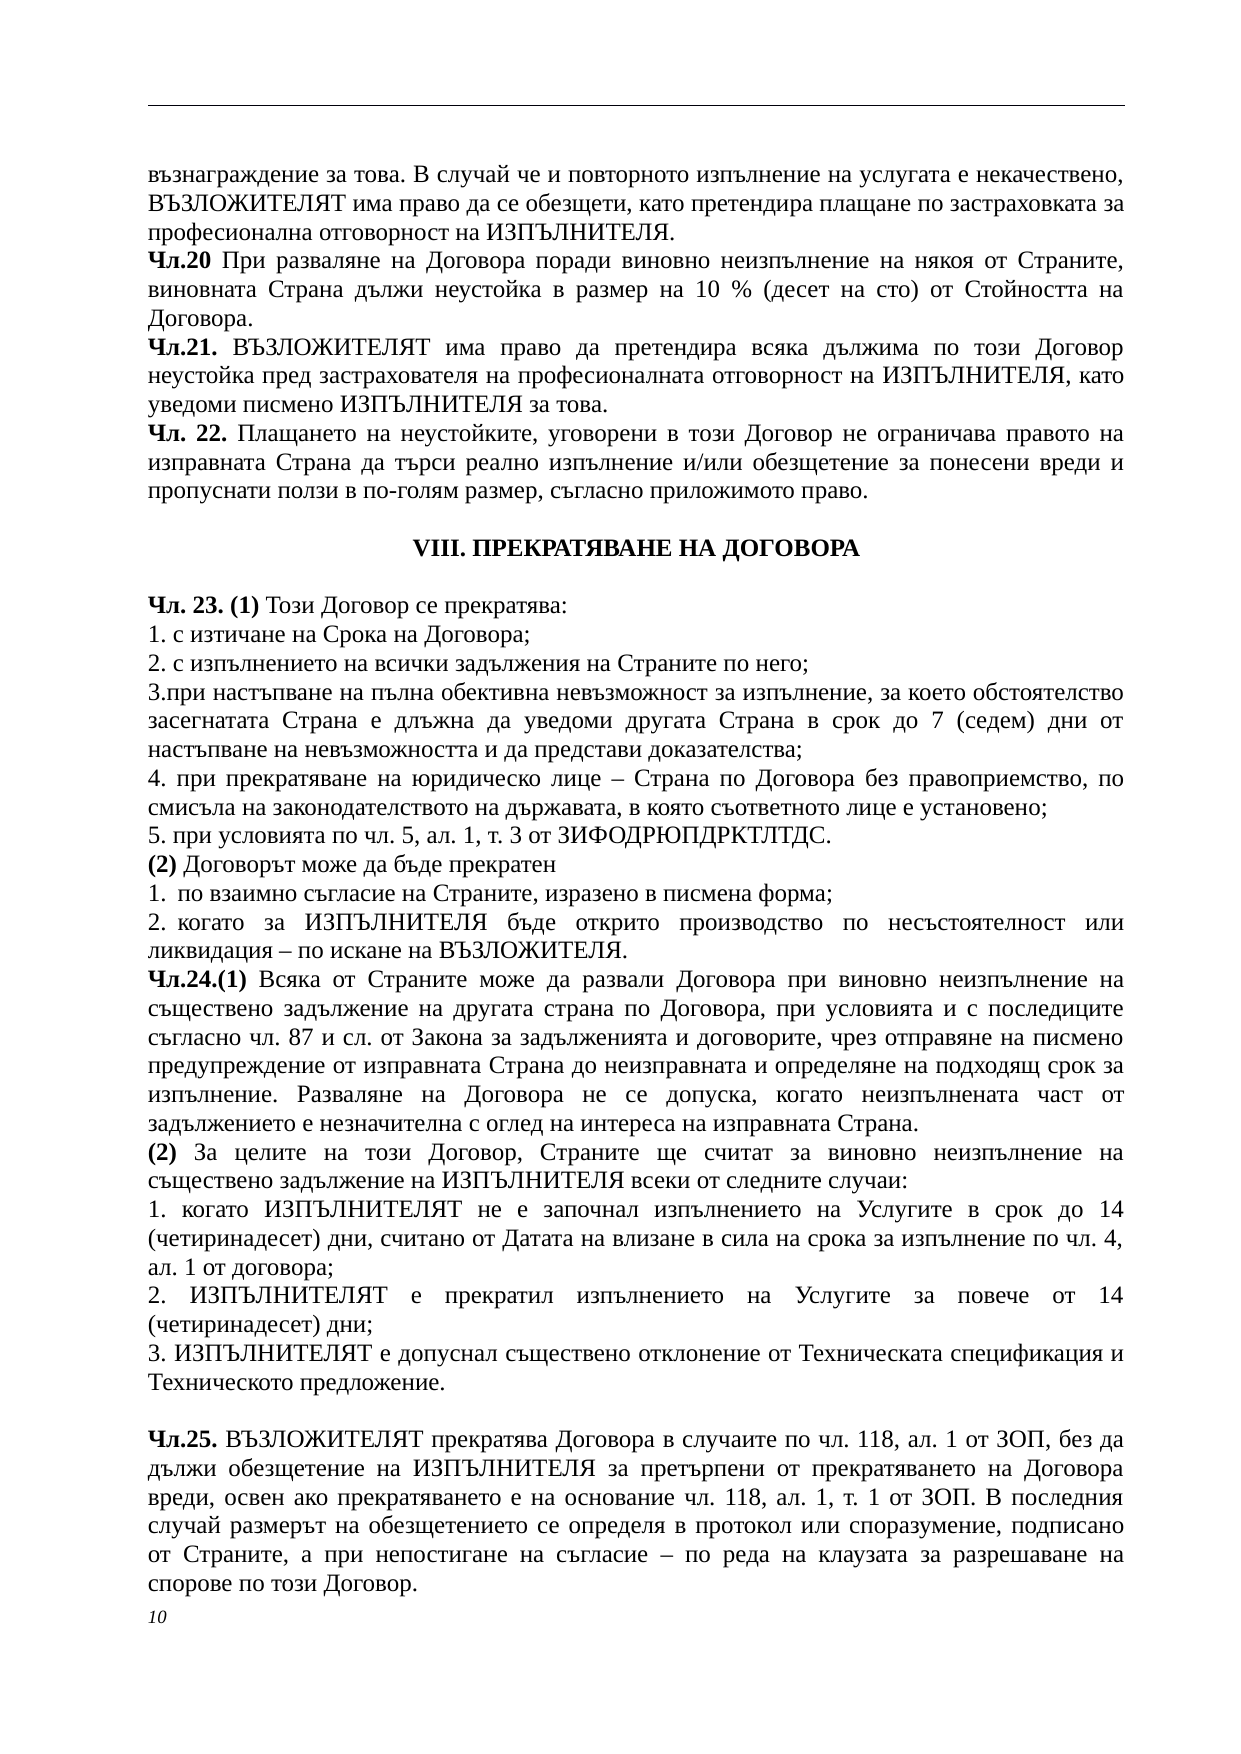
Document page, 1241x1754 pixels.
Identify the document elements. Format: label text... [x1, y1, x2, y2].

text 1. когато ИЗПЪЛНИТЕЛЯТ не е започнал изпълнението на Услугите в срок до 14 (четиринадесет) дни, считано от Датата на влизане в сила на срока за изпълнение по чл. 4, ал. 1 от договора; [148, 1194, 1125, 1281]
text 3.при настъпване на пълна обективна невъзможност за изпълнение, за което обстоятелство засегнатата Страна е длъжна да уведоми другата Страна в срок до 7 (седем) дни от настъпване на невъзможността и да представи доказателства; [148, 677, 1125, 763]
text 2. с изпълнението на всички задължения на Страните по него; [148, 648, 1125, 677]
text Чл.24.(1) Всяка от Страните може да развали Договора при виновно неизпълнение на съществено задължение на другата страна по Договора, при условията и с последиците съгласно чл. 87 и сл. от Закона за задълженията и договорите, чрез отправяне на писмено предупреждение от изправната Страна до неизправната и определяне на подходящ срок за изпълнение. Разваляне на Договора не се допуска, когато неизпълнената част от задължението е незначителна с оглед на интереса на изправната Страна. [148, 964, 1125, 1137]
text 1. с изтичане на Срока на Договора; [148, 619, 1125, 648]
text (2) За целите на този Договор, Страните ще считат за виновно неизпълнение на съществено задължение на ИЗПЪЛНИТЕЛЯ всеки от следните случаи: [148, 1137, 1125, 1194]
text VIII. ПРЕКРАТЯВАНЕ НА ДОГОВОРА [148, 533, 1125, 562]
text 1. по взаимно съгласие на Страните, изразено в писмена форма; [148, 878, 1125, 907]
text възнаграждение за това. В случай че и повторното изпълнение на услугата е некачествено, ВЪЗЛОЖИТЕЛЯТ има право да се обезщети, като претендира плащане по застраховката за професионална отговорност на ИЗПЪЛНИТЕЛЯ. [148, 159, 1125, 246]
text 4. при прекратяване на юридическо лице – Страна по Договора без правоприемство, по смисъла на законодателството на държавата, в която съответното лице е установено; [148, 763, 1125, 821]
text 3. ИЗПЪЛНИТЕЛЯТ е допуснал съществено отклонение от Техническата спецификация и Техническото предложение. [148, 1338, 1125, 1396]
text Чл. 23. (1) Този Договор се прекратява: [148, 591, 1125, 619]
text 5. при условията по чл. 5, ал. 1, т. 3 от ЗИФОДРЮПДРКТЛТДС. [148, 821, 1125, 849]
text Чл.21. ВЪЗЛОЖИТЕЛЯТ има право да претендира всяка дължима по този Договор неустойка пред застрахователя на професионалната отговорност на ИЗПЪЛНИТЕЛЯ, като уведоми писмено ИЗПЪЛНИТЕЛЯ за това. [148, 332, 1125, 418]
text 2. ИЗПЪЛНИТЕЛЯТ е прекратил изпълнението на Услугите за повече от 14 (четиринадесет) дни; [148, 1281, 1125, 1338]
text (2) Договорът може да бъде прекратен [148, 849, 1125, 878]
text 2. когато за ИЗПЪЛНИТЕЛЯ бъде открито производство по несъстоятелност или ликвидация – по искане на ВЪЗЛОЖИТЕЛЯ. [148, 907, 1125, 964]
text Чл.25. ВЪЗЛОЖИТЕЛЯТ прекратява Договора в случаите по чл. 118, ал. 1 от ЗОП, без да дължи обезщетение на ИЗПЪЛНИТЕЛЯ за претърпени от прекратяването на Договора вреди, освен ако прекратяването е на основание чл. 118, ал. 1, т. 1 от ЗОП. В последния случай размерът на обезщетението се определя в протокол или споразумение, подписано от Страните, а при непостигане на съгласие – по реда на клаузата за разрешаване на спорове по този Договор. [148, 1424, 1125, 1597]
text Чл.20 При разваляне на Договора поради виновно неизпълнение на някоя от Страните, виновната Страна дължи неустойка в размер на 10 % (десет на сто) от Стойността на Договора. [148, 246, 1125, 332]
text Чл. 22. Плащането на неустойките, уговорени в този Договор не ограничава правото на изправната Страна да търси реално изпълнение и/или обезщетение за понесени вреди и пропуснати ползи в по-голям размер, съгласно приложимото право. [148, 418, 1125, 504]
